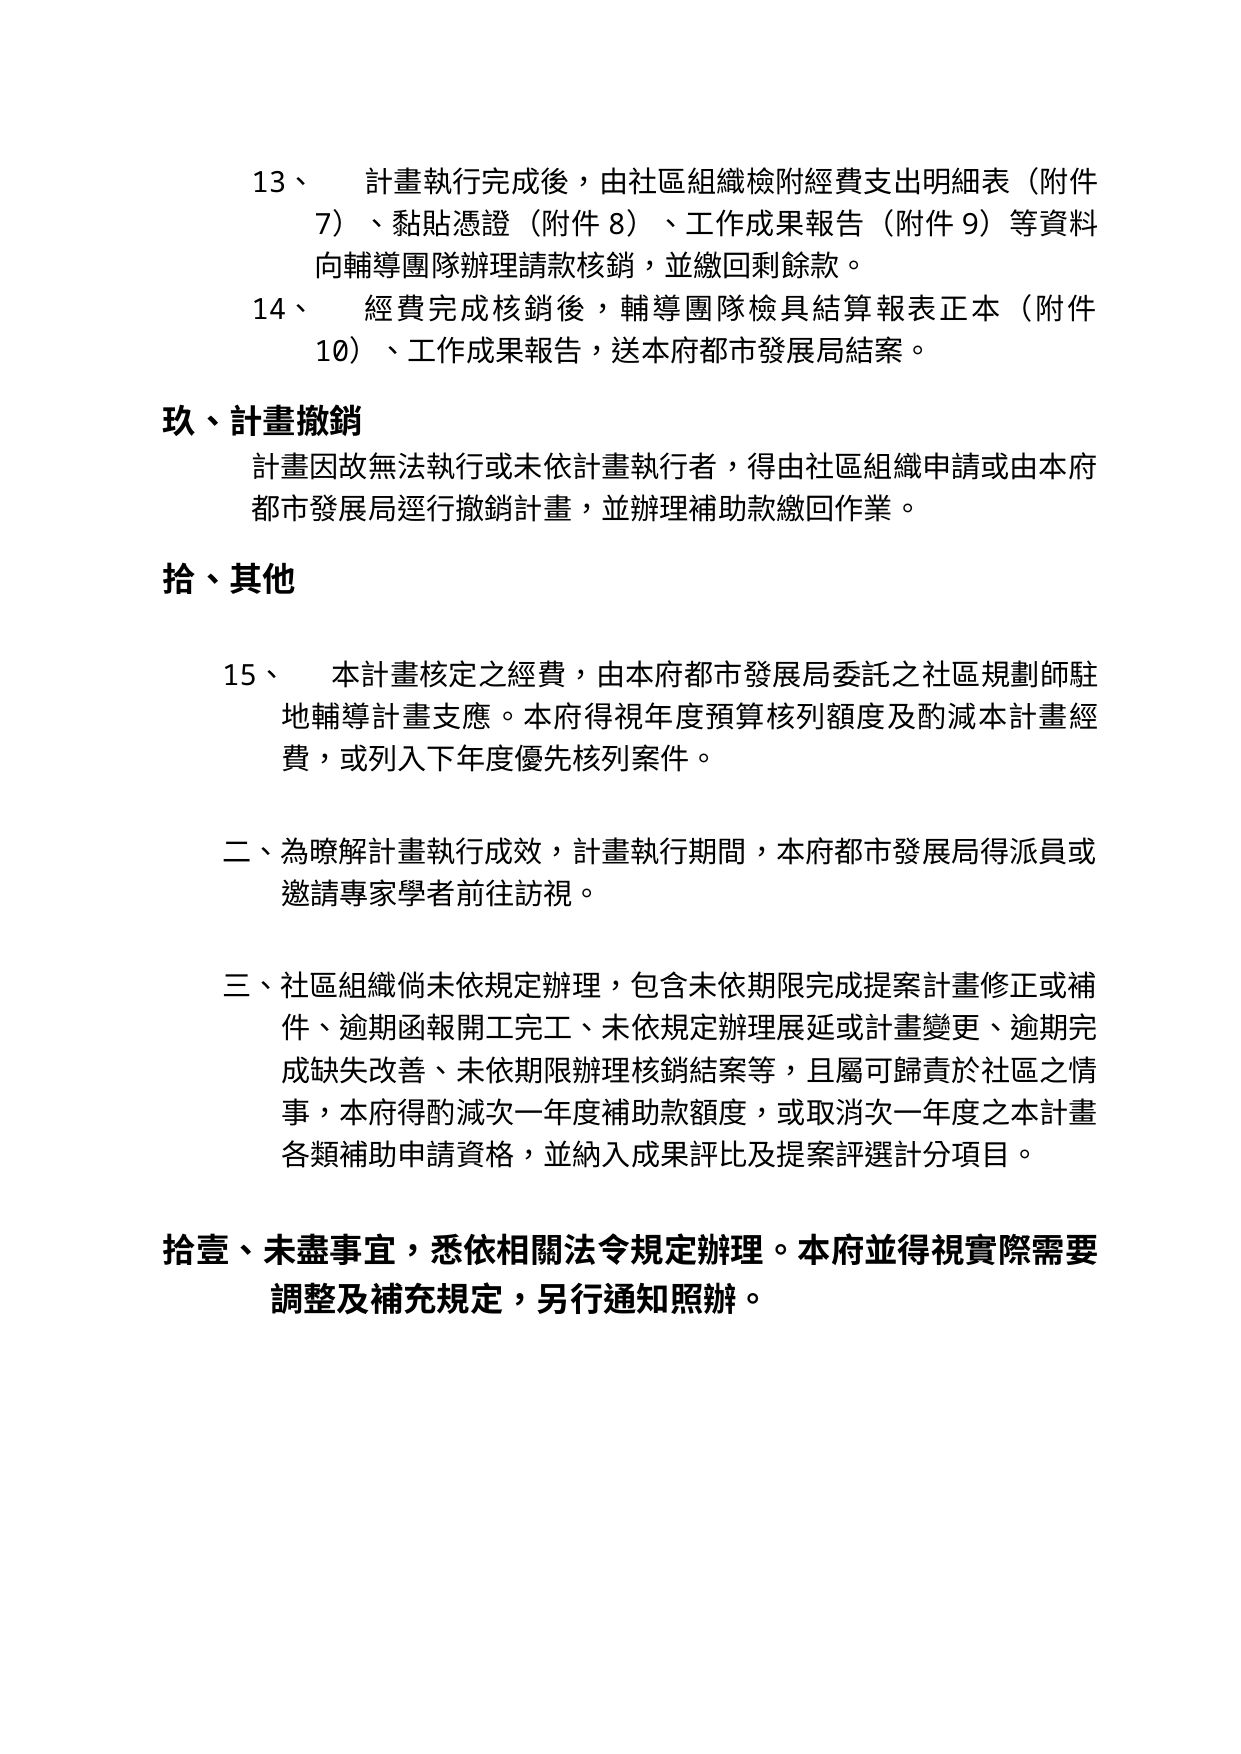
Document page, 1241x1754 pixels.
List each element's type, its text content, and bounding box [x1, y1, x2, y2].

table_cell 拾、其他 本計畫核定之經費，由本府都市發展局委託之社區規劃師駐地輔導計畫支應。本府得視年度預算核列額度及酌減本計畫經費，或列入下年度優先核列案件。 二、為暸解計畫執行成效，計畫執行期間，本府都市發展局得派員或邀請專家學者前往訪視。 三、社區組織倘未依規定辦理，包含未依期限完成提案計畫修正或補件、逾期函報開工完工、未依規定辦理展延或計畫變更、逾期完成缺失改善、未依期限辦理核銷結案等，且屬可歸責於社區之情事，本府得酌減次一年度補助款額度，或取消次一年度之本計畫各類補助申請資格，並納入成果評比及提案評選計分項目。 拾壹、未盡事宜，悉依相關法令規定辦理。本府並得視實際需要調整及補充規定，另行通知照辦。 [151, 528, 1110, 1321]
table_cell 修正提案計畫書或活動企劃書收件：社區組織應於審查通過公告後1周內將修正版送所轄區公所初核後，函送本府都市發展局進行核定。 提案計畫經公函核定並通知區公所及社區組織，並由社區組織負責執行。 社區組織以雇工購料方式辦理，並優先進用在地人力及採購在地材料。 綠美化實作輔導：執行過程可洽請匠師志工隊協助或洽本府都市發展局合辦實作講習。 成果查驗報請本府都市發展局委託之社區規劃師駐地輔導團辦理(以下簡稱輔導團隊)。 柒、計畫變更 核定之工作項目其數量或單價如有增減，各該項目複價增、減金額絕對值之加總於核定金額10%以內者，社區組織得自行勻支辦理。 前述變更於核定金額10%~20%者，或核定之各項目複價減少金額絕對值達20%，惟均為減作或調降者，經區公所同意後辦理，並副知本府都市發展局及輔導團隊。 前述增、減金額絕對值之加總於核定金額20%以上者，或社造點實施面積減少10%以上、地號變更及新增工作項目者，應提變更計畫並敘明原因報區公所轉送本府都市發展局，經本府核備後始得辦理。 捌、經費核撥及核銷 計畫核定後，由社區組織出具領據（附件6），報輔導團隊請款。 新增社造點綠美化，需依協議書(附件5)規定分2期撥款；既有社造點綠色嘉年華，得先行撥予社區組織，並於計畫執行完成後，辦理核銷。 計畫執行完成後，由社區組織檢附經費支出明細表（附件7）、黏貼憑證（附件8）、工作成果報告（附件9）等資料向輔導團隊辦理請款核銷，並繳回剩餘款。 經費完成核銷後，輔導團隊檢具結算報表正本（附件10）、工作成果報告，送本府都市發展局結案。 玖、計畫撤銷 計畫因故無法執行或未依計畫執行者，得由社區組織申請或由本府都市發展局逕行撤銷計畫，並辦理補助款繳回作業。 [151, 158, 1110, 528]
